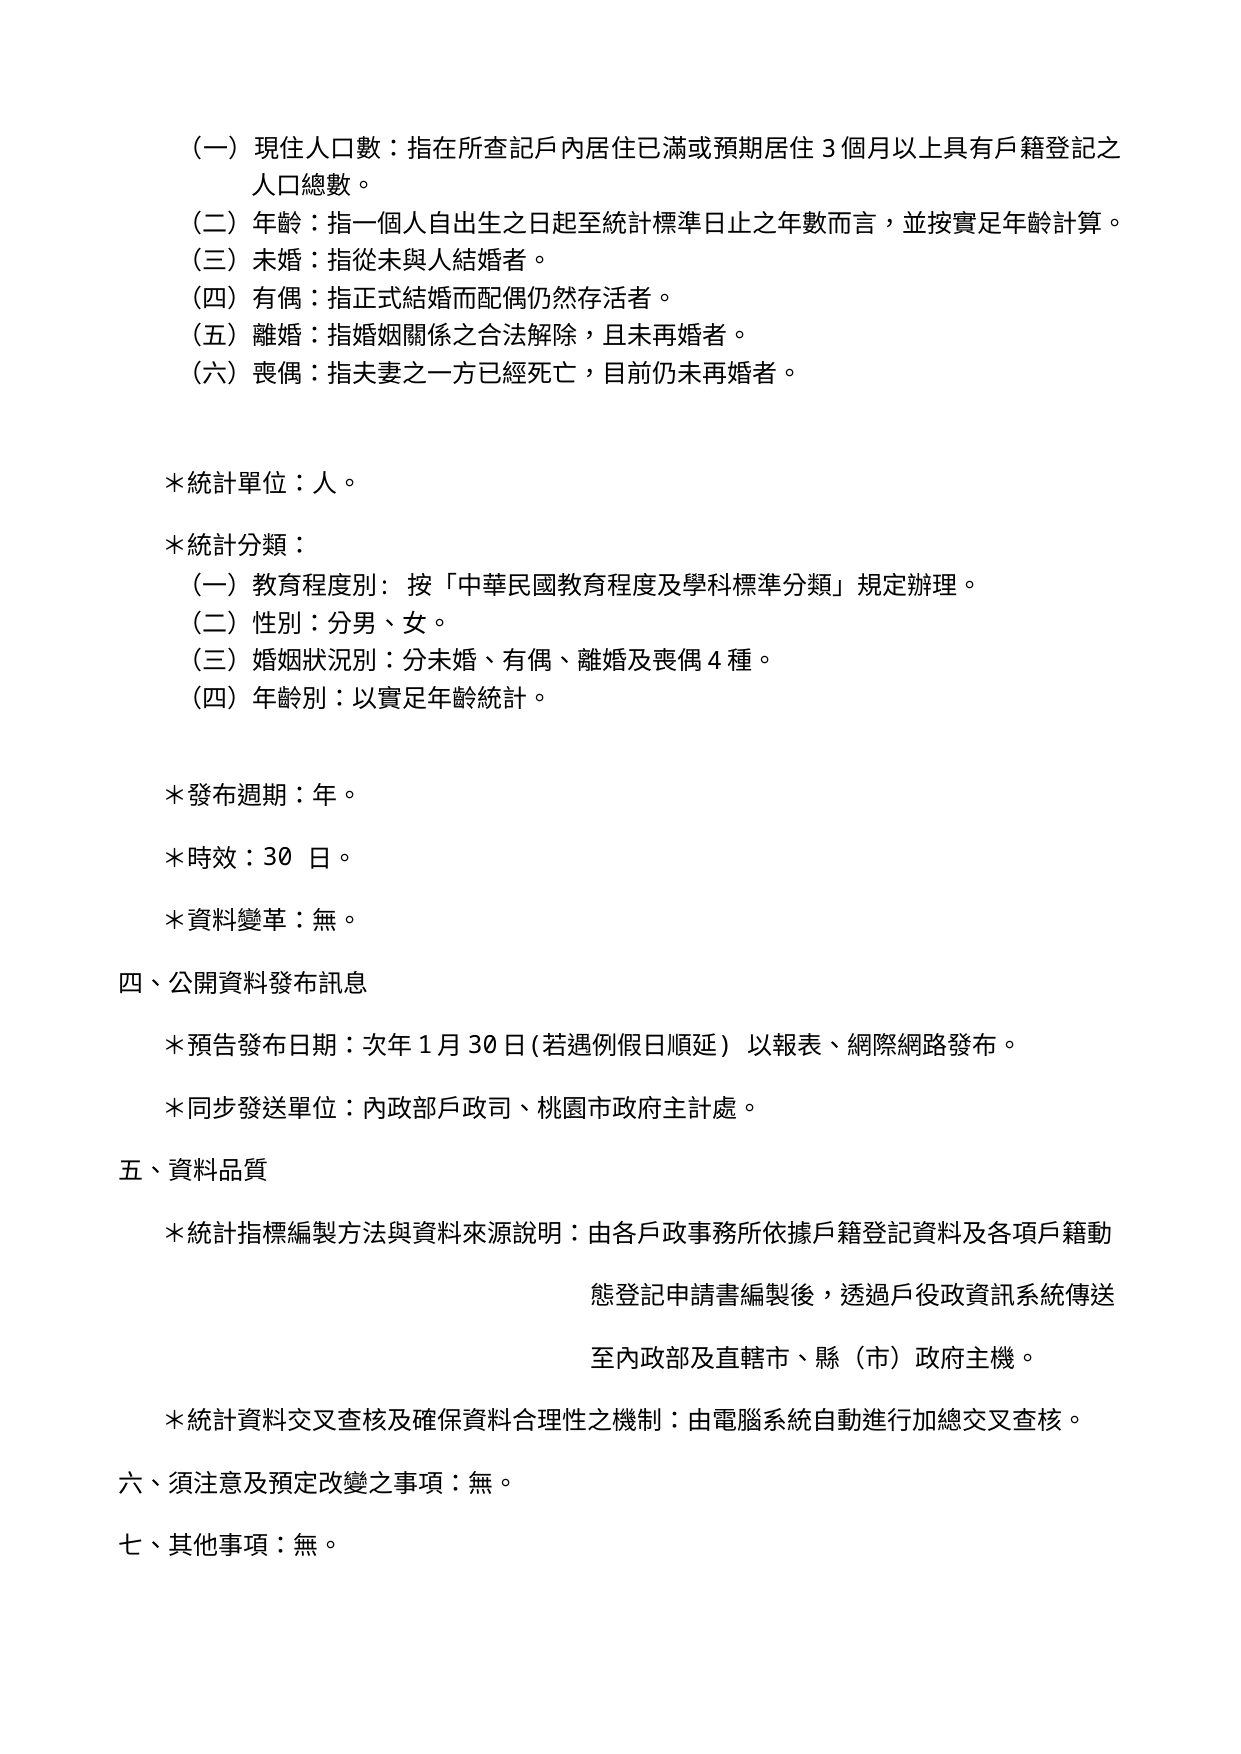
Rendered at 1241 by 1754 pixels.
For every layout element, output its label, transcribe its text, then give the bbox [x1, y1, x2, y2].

text （六）喪偶：指夫妻之一方已經死亡，目前仍未再婚者。 [177, 352, 1122, 389]
text （一）教育程度別: 按「中華民國教育程度及學科標準分類」規定辦理。 [118, 564, 1122, 602]
text （二）年齡：指一個人自出生之日起至統計標準日止之年數而言，並按實足年齡計算。 [177, 202, 1122, 239]
text ＊資料變革：無。 [118, 877, 1122, 939]
text ＊預告發布日期：次年1月30日(若遇例假日順延) 以報表、網際網路發布。 [118, 1002, 1122, 1064]
text （三）未婚：指從未與人結婚者。 [177, 239, 1122, 277]
text （三）婚姻狀況別：分未婚、有偶、離婚及喪偶4種。 [118, 639, 1122, 677]
text 四、公開資料發布訊息 [118, 939, 1122, 1002]
text ＊統計指標編製方法與資料來源說明：由各戶政事務所依據戶籍登記資料及各項戶籍動態登記申請書編製後，透過戶役政資訊系統傳送至內政部及直轄市、縣（市）政府主機。 [163, 1189, 1122, 1377]
text （一）現住人口數：指在所查記戶內居住已滿或預期居住3個月以上具有戶籍登記之人口總數。 [177, 127, 1122, 202]
text 七、其他事項：無。 [118, 1502, 1122, 1564]
text 六、須注意及預定改變之事項：無。 [118, 1439, 1122, 1502]
text ＊統計分類： [118, 502, 1122, 564]
text ＊時效：30 日。 [118, 814, 1122, 877]
text ＊同步發送單位：內政部戶政司、桃園市政府主計處。 [118, 1064, 1122, 1127]
text ＊統計單位：人。 [118, 439, 1122, 502]
text （四）年齡別：以實足年齡統計。 [118, 677, 1122, 714]
text ＊發布週期：年。 [118, 752, 1122, 814]
text （五）離婚：指婚姻關係之合法解除，且未再婚者。 [177, 314, 1122, 352]
text （四）有偶：指正式結婚而配偶仍然存活者。 [177, 277, 1122, 314]
text ＊統計資料交叉查核及確保資料合理性之機制：由電腦系統自動進行加總交叉查核。 [118, 1377, 1122, 1439]
text （二）性別：分男、女。 [118, 602, 1122, 639]
text 五、資料品質 [118, 1127, 1122, 1189]
